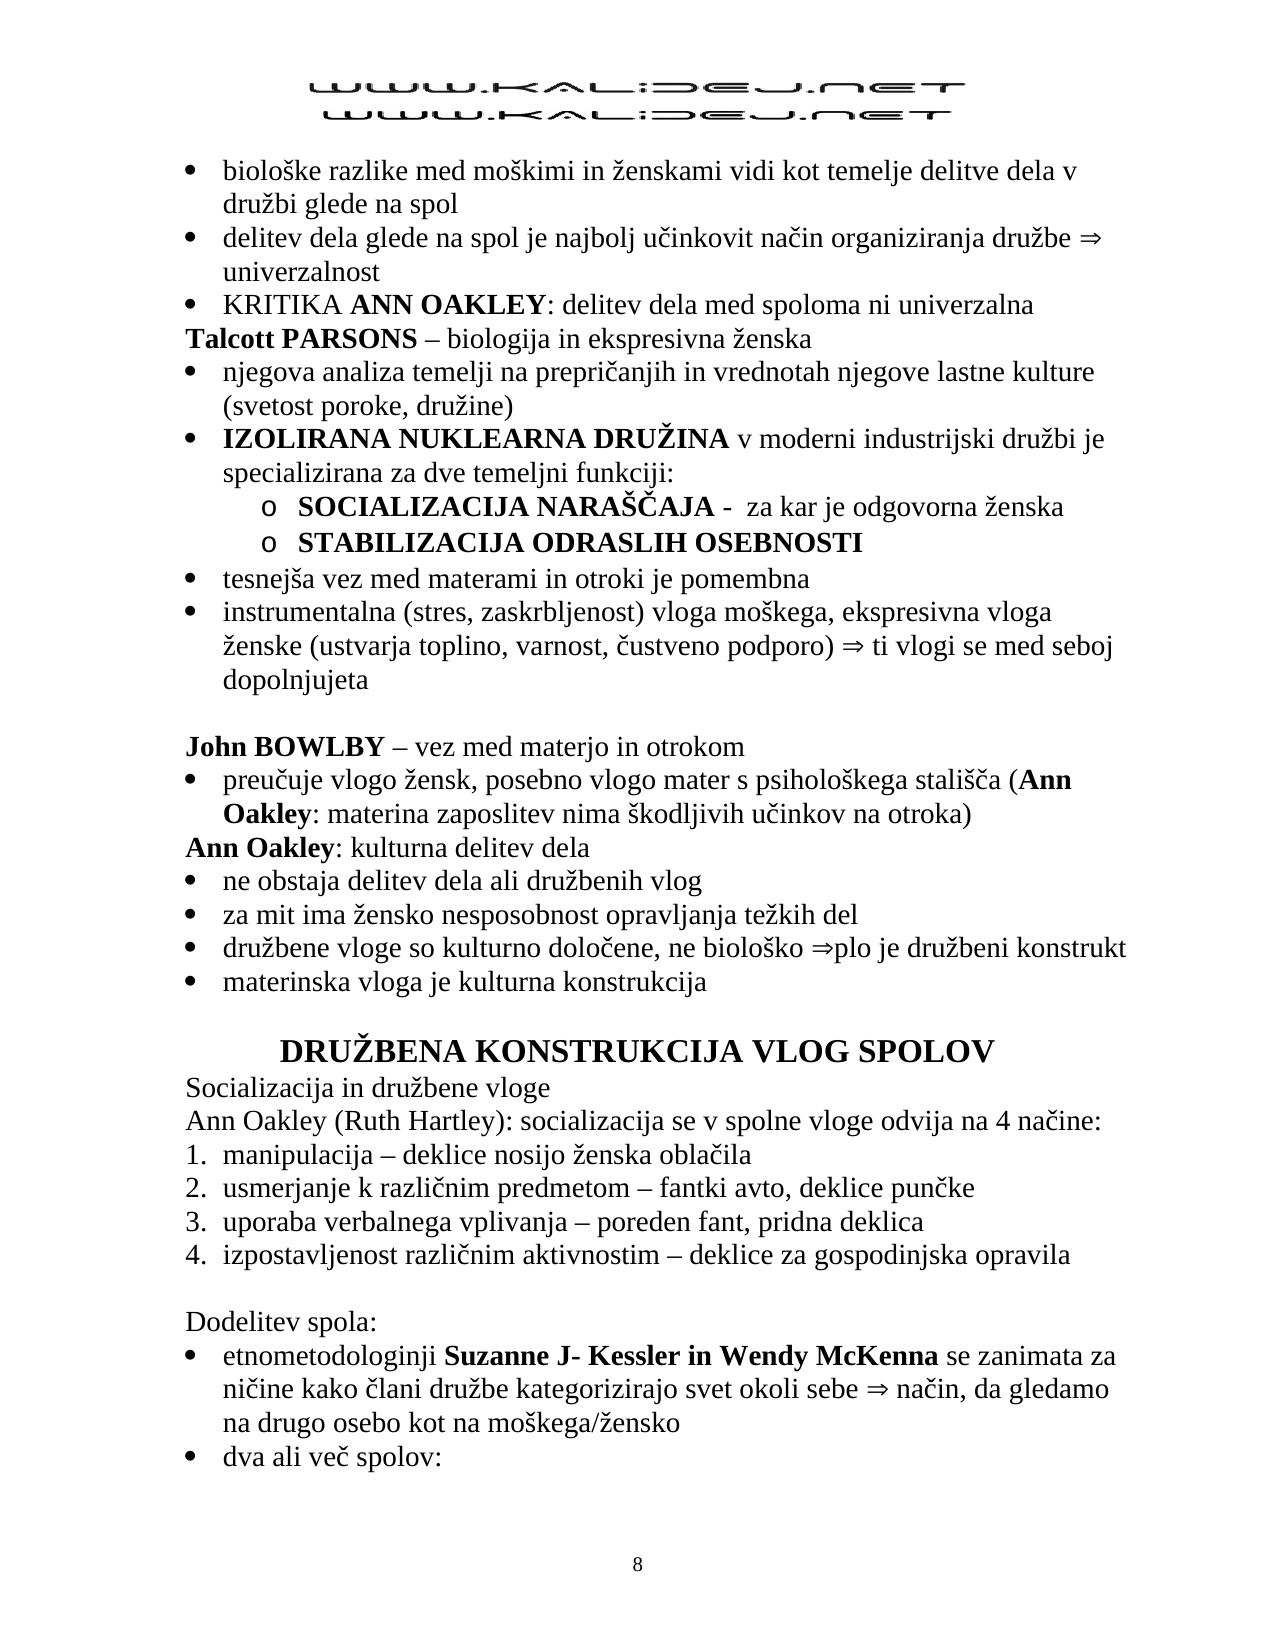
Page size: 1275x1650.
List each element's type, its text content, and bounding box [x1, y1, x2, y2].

list KRITIKA ANN OAKLEY: delitev dela med spoloma ni univerzalna [185, 287, 1127, 321]
list manipulacija – deklice nosijo ženska oblačila [185, 1137, 1127, 1170]
list STABILIZACIJA ODRASLIH OSEBNOSTI [260, 525, 1127, 561]
list materinska vloga je kulturna konstrukcija [185, 964, 1127, 998]
list družbene vloge so kulturno določene, ne biološko plo je družbeni konstrukt [185, 931, 1127, 964]
text Ann Oakley: kulturna delitev dela [185, 830, 1127, 863]
list preučuje vlogo žensk, posebno vlogo mater s psihološkega stališča (Ann Oakley: materina zaposlitev nima škodljivih učinkov na otroka) [185, 762, 1127, 830]
text John BOWLBY – vez med materjo in otrokom [185, 729, 1127, 762]
list njegova analiza temelji na prepričanjih in vrednotah njegove lastne kulture (svetost poroke, družine) [185, 354, 1127, 422]
list etnometodologinji Suzanne J- Kessler in Wendy McKenna se zanimata za ničine kako člani družbe kategorizirajo svet okoli sebe  način, da gledamo na drugo osebo kot na moškega/žensko [185, 1338, 1127, 1439]
list tesnejša vez med materami in otroki je pomembna [185, 561, 1127, 594]
list biološke razlike med moškimi in ženskami vidi kot temelje delitve dela v družbi glede na spol [185, 153, 1127, 220]
list usmerjanje k različnim predmetom – fantki avto, deklice punčke [185, 1170, 1127, 1204]
picture [309, 82, 966, 93]
text Socializacija in družbene vloge [185, 1070, 1127, 1103]
list dva ali več spolov: [185, 1439, 1127, 1472]
list SOCIALIZACIJA NARAŠČAJA - za kar je odgovorna ženska [260, 489, 1127, 525]
text Ann Oakley (Ruth Hartley): socializacija se v spolne vloge odvija na 4 načine: [185, 1103, 1127, 1137]
list za mit ima žensko nesposobnost opravljanja težkih del [185, 897, 1127, 931]
subtitle DRUŽBENA KONSTRUKCIJA VLOG SPOLOV [148, 1031, 1127, 1070]
list delitev dela glede na spol je najbolj učinkovit način organiziranja družbe  univerzalnost [185, 220, 1127, 287]
text Talcott PARSONS – biologija in ekspresivna ženska [185, 321, 1127, 354]
list izpostavljenost različnim aktivnostim – deklice za gospodinjska opravila [185, 1237, 1127, 1271]
picture [323, 111, 952, 120]
list uporaba verbalnega vplivanja – poreden fant, pridna deklica [185, 1204, 1127, 1237]
list instrumentalna (stres, zaskrbljenost) vloga moškega, ekspresivna vloga ženske (ustvarja toplino, varnost, čustveno podporo)  ti vlogi se med seboj dopolnjujeta [185, 594, 1127, 695]
text Dodelitev spola: [148, 1304, 1127, 1338]
list IZOLIRANA NUKLEARNA DRUŽINA v moderni industrijski družbi je specializirana za dve temeljni funkciji: [185, 422, 1127, 489]
list ne obstaja delitev dela ali družbenih vlog [185, 863, 1127, 897]
